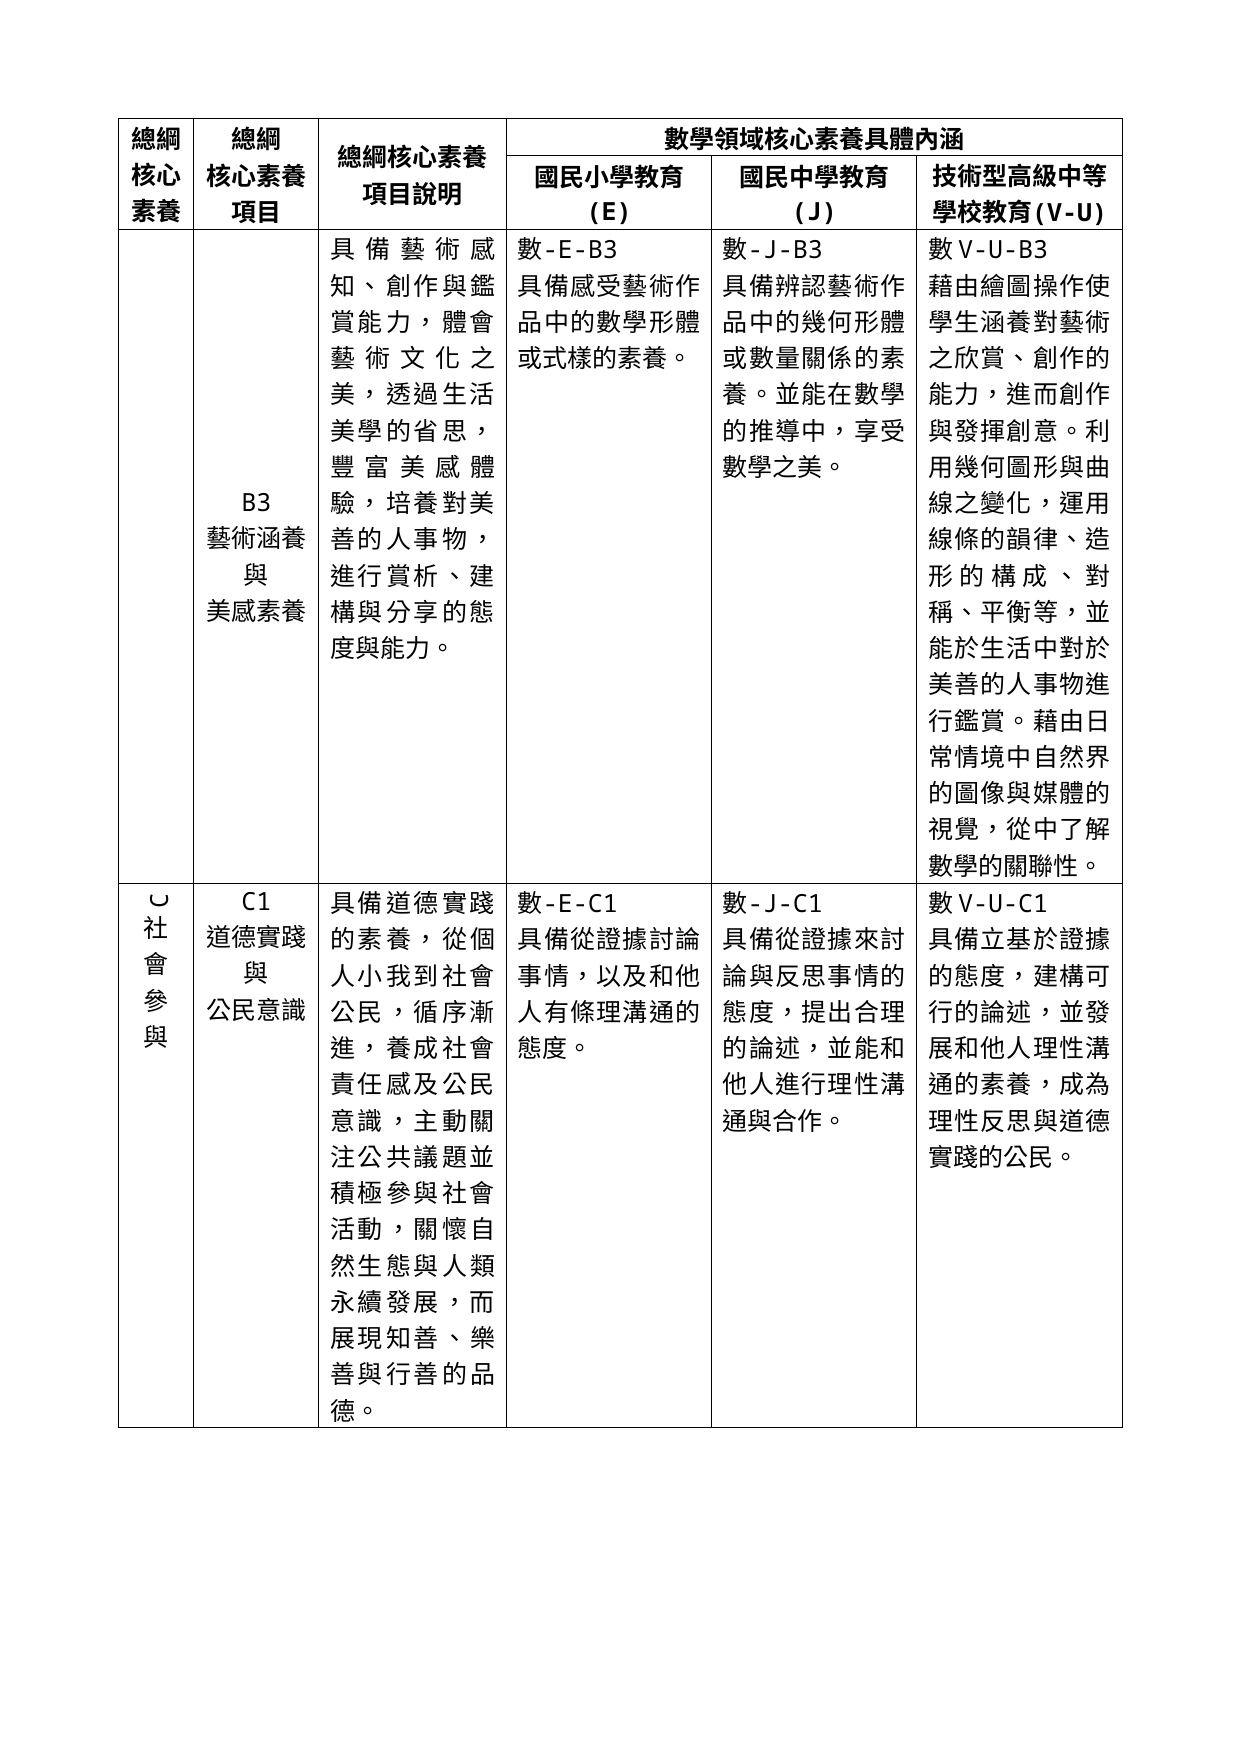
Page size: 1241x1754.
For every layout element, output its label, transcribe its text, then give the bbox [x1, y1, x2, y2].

table_cell C1 道德實踐 與 公民意識 [194, 884, 318, 1427]
table_header 總綱核心素養 項目說明 [319, 119, 506, 229]
table_cell 國民小學教育 (E) [507, 156, 711, 229]
table_cell 數-E-C1 具備從證據討論事情，以及和他人有條理溝通的態度。 [507, 884, 711, 1427]
table_cell B3 藝術涵養 與 美感素養 [194, 230, 318, 882]
table_cell 具備道德實踐的素養，從個人小我到社會公民，循序漸進，養成社會責任感及公民意識，主動關注公共議題並積極參與社會活動，關懷自然生態與人類永續發展，而展現知善、樂善與行善的品德。 [319, 884, 506, 1427]
table_cell 具備藝術感知、創作與鑑賞能力，體會藝術文化之美，透過生活美學的省思，豐富美感體驗，培養對美善的人事物，進行賞析、建構與分享的態度與能力。 [319, 230, 506, 882]
table_cell 數-E-B3 具備感受藝術作品中的數學形體或式樣的素養。 [507, 230, 711, 882]
table_cell 數V-U-C1 具備立基於證據的態度，建構可行的論述，並發展和他人理性溝通的素養，成為理性反思與道德實踐的公民。 [917, 884, 1122, 1427]
table_cell 數V-U-B3 藉由繪圖操作使學生涵養對藝術之欣賞、創作的能力，進而創作與發揮創意。利用幾何圖形與曲線之變化，運用線條的韻律、造形的構成、對稱、平衡等，並能於生活中對於美善的人事物進行鑑賞。藉由日常情境中自然界的圖像與媒體的視覺，從中了解數學的關聯性。 [917, 230, 1122, 882]
table_header 總綱核心素養面向 [119, 119, 193, 229]
table_cell 技術型高級中等學校教育(V-U) [917, 156, 1122, 229]
table_header 數學領域核心素養具體內涵 [507, 119, 1122, 155]
table_cell B溝通互動 [119, 230, 193, 882]
table_cell C社會參與 [119, 884, 193, 1427]
table_cell 數-J-B3 具備辨認藝術作品中的幾何形體或數量關係的素養。並能在數學的推導中，享受數學之美。 [712, 230, 916, 882]
table_header 總綱 核心素養 項目 [194, 119, 318, 229]
table_cell 國民中學教育 (J) [712, 156, 916, 229]
table_cell 數-J-C1 具備從證據來討論與反思事情的態度，提出合理的論述，並能和他人進行理性溝通與合作。 [712, 884, 916, 1427]
